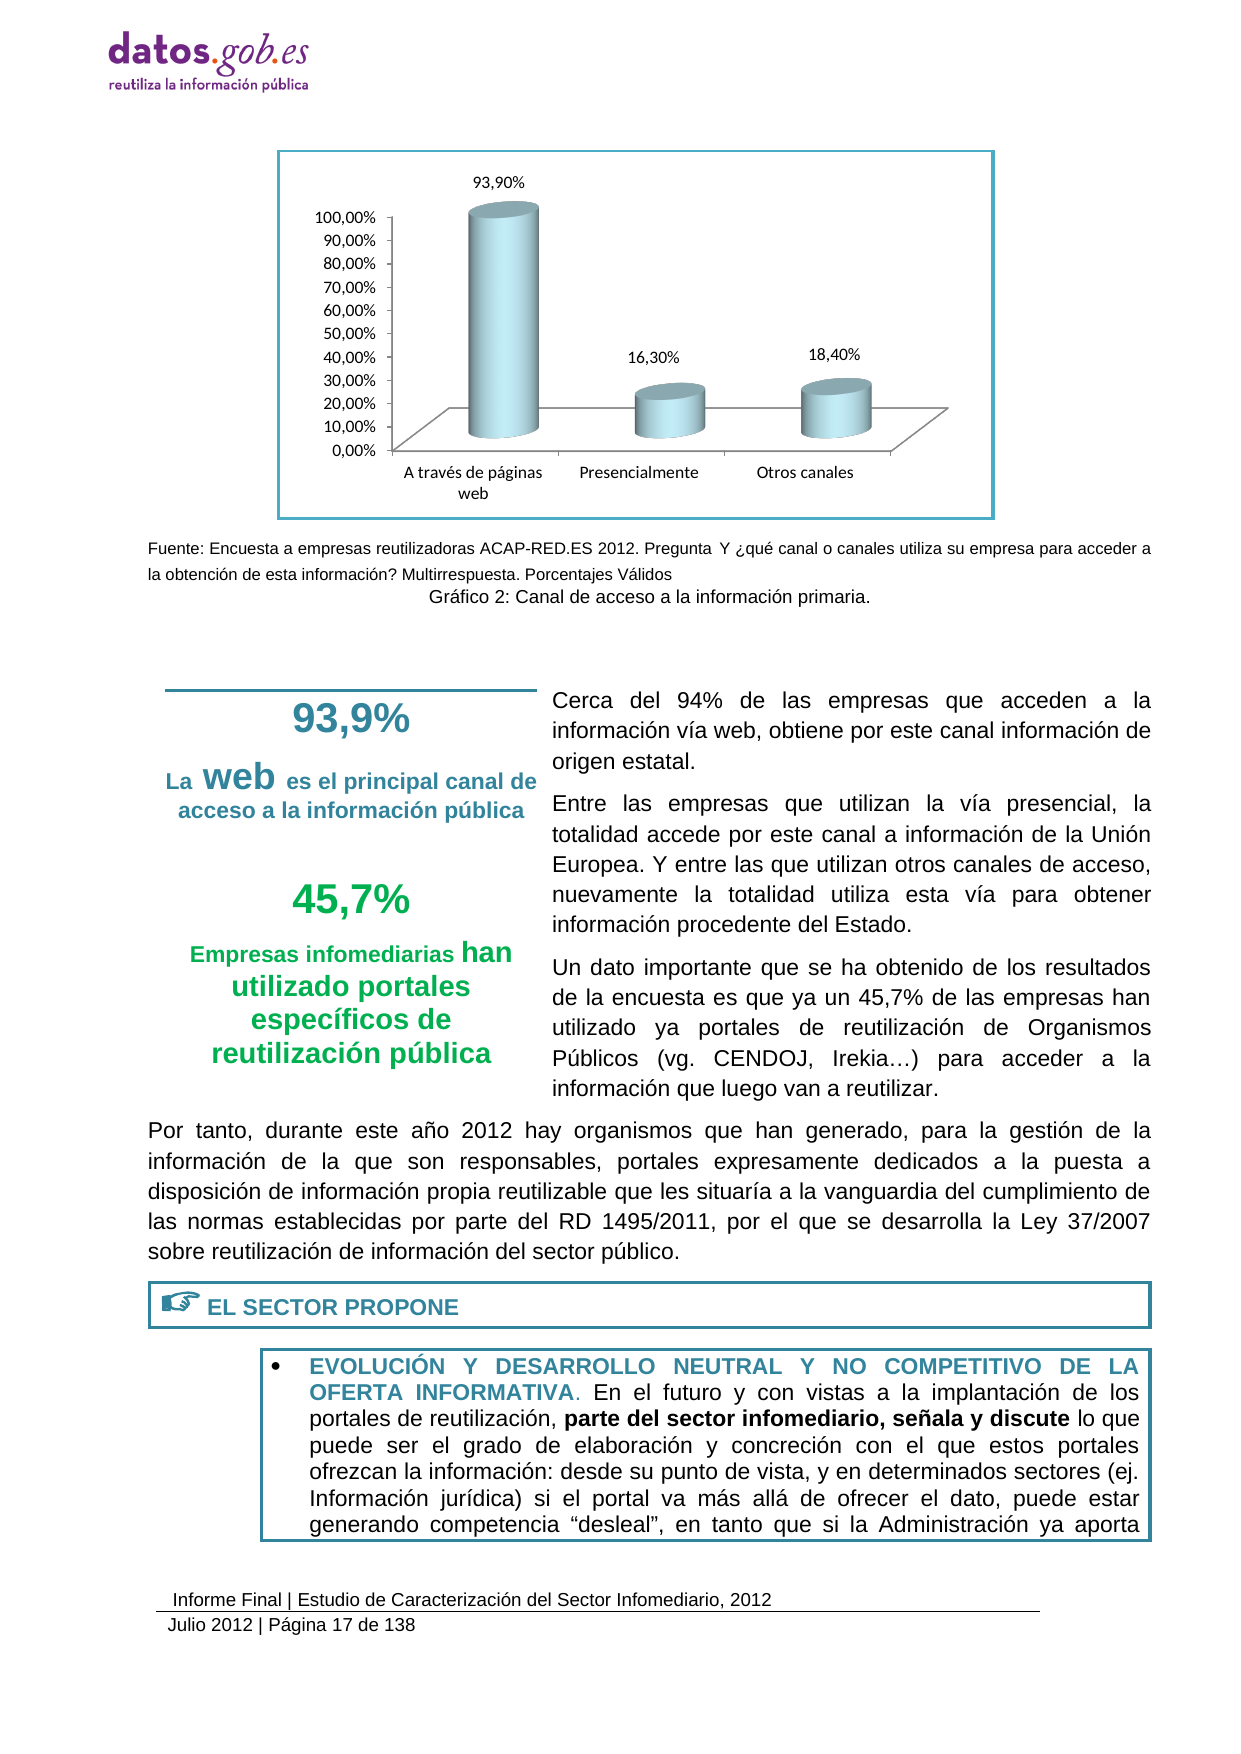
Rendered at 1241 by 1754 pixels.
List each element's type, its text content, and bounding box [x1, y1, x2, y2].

text Un dato importante que se ha obtenido de los resultados de la encuesta es que ya un 45,7% de las empresas han utilizado ya portales de reutilización de Organismos Públicos (vg. CENDOJ, Irekia…) para acceder a la información que luego van a reutilizar. [552, 954, 1152, 1101]
text 93,9% [165, 692, 537, 742]
text Por tanto, durante este año 2012 hay organismos que han generado, para la gestión de la información de la que son responsables, portales expresamente dedicados a la puesta a disposición de información propia reutilizable que les situaría a la vanguardia del cumplimiento de las normas establecidas por parte del RD 1495/2011, por el que se desarrolla la Ley 37/2007 sobre reutilización de información del sector público. [148, 1117, 1152, 1265]
text Gráfico 2: Canal de acceso a la información primaria. [148, 586, 1152, 607]
text Fuente: Encuesta a empresas reutilizadoras ACAP-RED.ES 2012. Pregunta Y ¿qué canal o canales utiliza su empresa para acceder a la obtención de esta información? Multirrespuesta. Porcentajes Válidos [148, 533, 1152, 586]
text Entre las empresas que utilizan la vía presencial, la totalidad accede por este canal a información de la Unión Europea. Y entre las que utilizan otros canales de acceso, nuevamente la totalidad utiliza esta vía para obtener información procedente del Estado. [552, 790, 1152, 938]
text Empresas infomediarias han utilizado portales específicos de reutilización pública [165, 935, 537, 1069]
text  EL SECTOR PROPONE [151, 1284, 1148, 1326]
text La web es el principal canal de acceso a la información pública [165, 754, 537, 823]
text Cerca del 94% de las empresas que acceden a la información vía web, obtiene por este canal información de origen estatal. [148, 668, 1152, 1105]
text 45,7% [165, 875, 537, 923]
list EVOLUCIÓN Y DESARROLLO NEUTRAL Y NO COMPETITIVO DE LA OFERTA INFORMATIVA. En el futuro y con vistas a la implantación de los portales de reutilización, parte del sector infomediario, señala y discute lo que puede ser el grado de elaboración y concreción con el que estos portales ofrezcan la información: desde su punto de vista, y en determinados sectores (ej. Información jurídica) si el portal va más allá de ofrecer el dato, puede estar generando competencia “desleal”, en tanto que si la Administración ya aporta [263, 1351, 1148, 1539]
